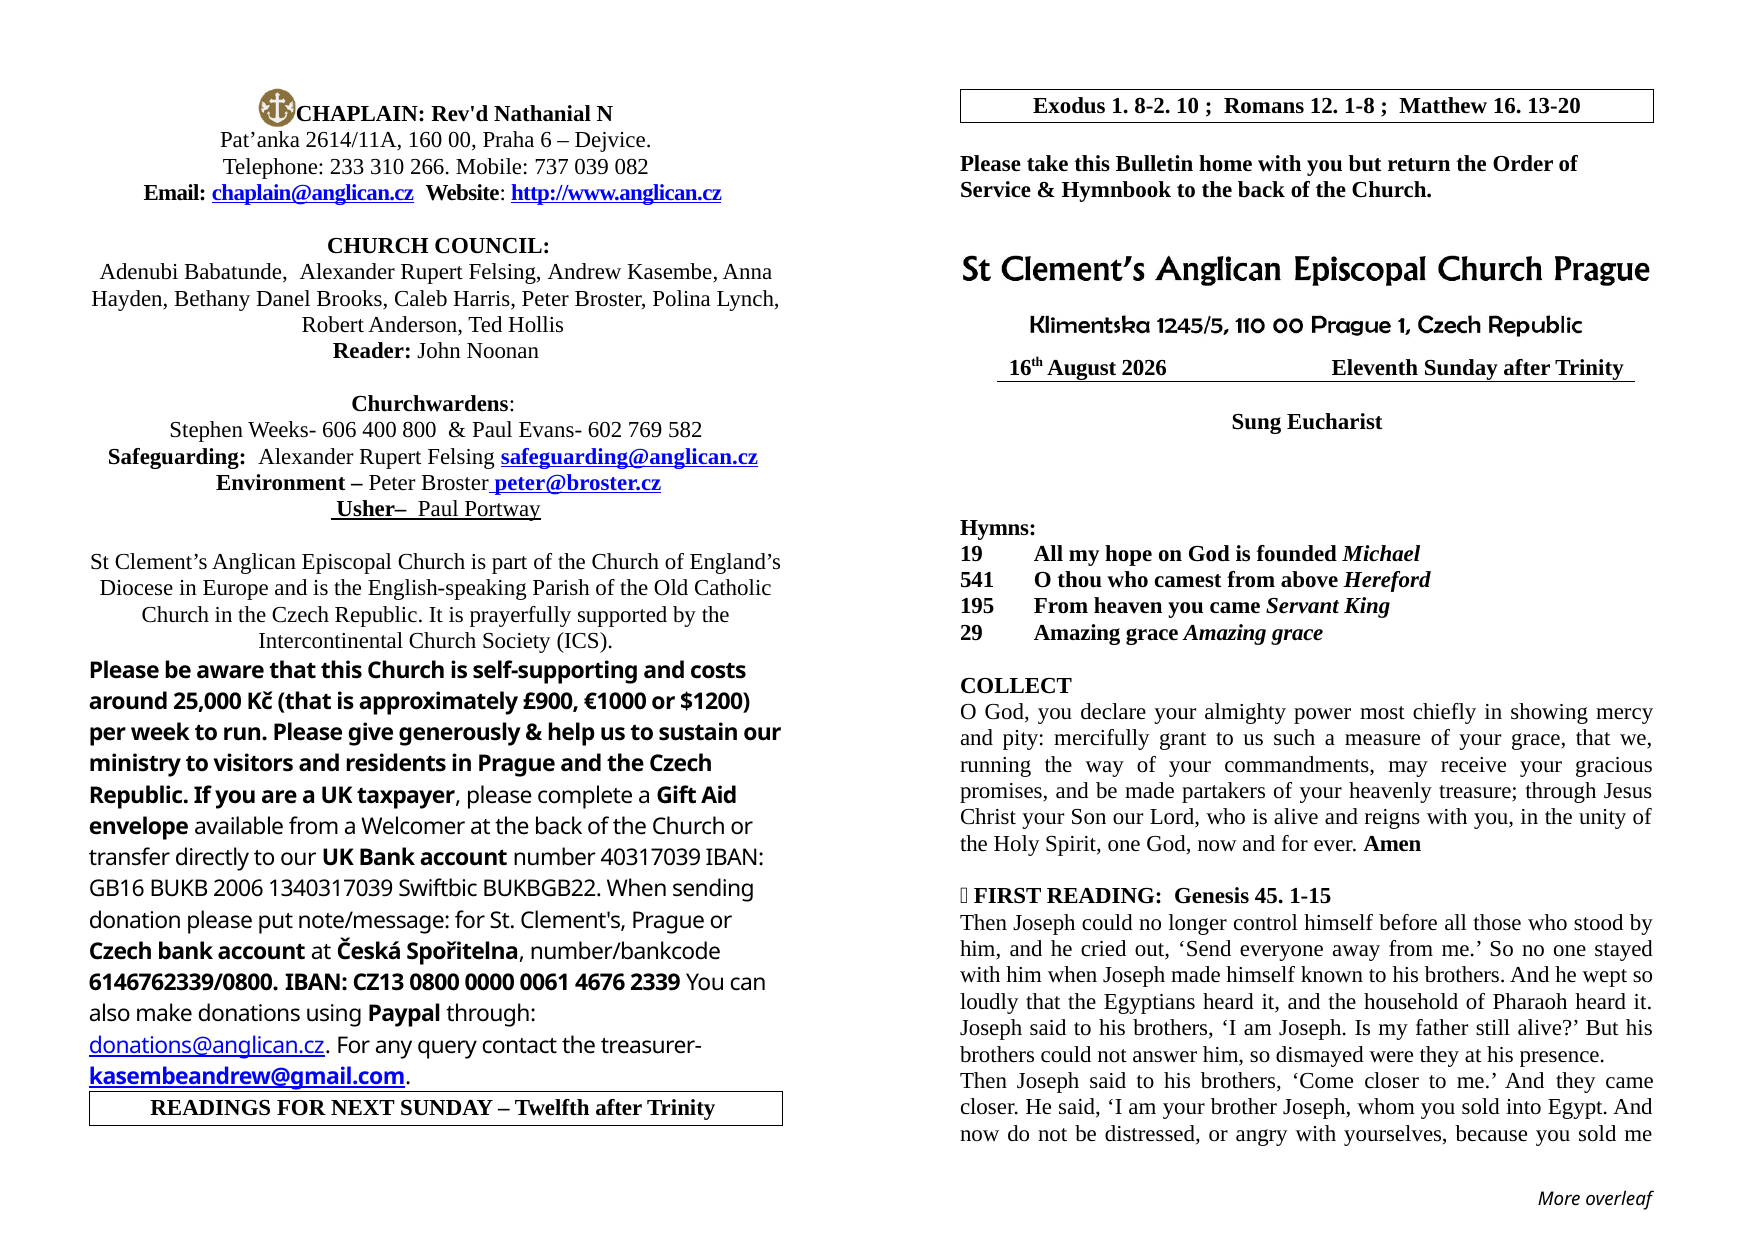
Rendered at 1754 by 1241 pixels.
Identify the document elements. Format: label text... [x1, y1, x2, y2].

text Churchwardens: [89, 390, 783, 416]
text Adenubi Babatunde, Alexander Rupert Felsing, Andrew Kasembe, Anna Hayden, Bethany Danel Brooks, Caleb Harris, Peter Broster, Polina Lynch, Robert Anderson, Ted Hollis [89, 258, 783, 337]
text  FIRST READING: Genesis 45. 1-15 [960, 882, 1654, 909]
text Telephone: 233 310 266. Mobile: 737 039 082 [89, 153, 783, 179]
text [89, 89, 258, 126]
text Pat’anka 2614/11A, 160 00, Praha 6 – Dejvice. [89, 126, 783, 153]
text Then Joseph said to his brothers, ‘Come closer to me.’ And they came closer. He said, ‘I am your brother Joseph, whom you sold into Egypt. And now do not be distressed, or angry with yourselves, because you sold me [960, 1067, 1654, 1146]
text 29 Amazing grace Amazing grace [960, 619, 1654, 645]
table_header 16th August 2026 [997, 354, 1282, 381]
text Please take this Bulletin home with you but return the Order of Service & Hymnbook to the back of the Church. [960, 150, 1654, 202]
text Then Joseph could no longer control himself before all those who stood by him, and he cried out, ‘Send everyone away from me.’ So no one stayed with him when Joseph made himself known to his brothers. And he wept so loudly that the Egyptians heard it, and the household of Pharaoh heard it. Joseph said to his brothers, ‘I am Joseph. Is my father still alive?’ But his brothers could not answer him, so dismayed were they at his presence. [960, 909, 1654, 1067]
text COLLECT [960, 672, 1654, 698]
text Stephen Weeks- 606 400 800 & Paul Evans- 602 769 582 [89, 416, 783, 443]
text Hymns: [960, 513, 1654, 540]
text CHAPLAIN: Rev'd Nathanial N [296, 89, 783, 126]
text Usher– Paul Portway [89, 495, 783, 522]
text 195 From heaven you came Servant King [960, 593, 1654, 619]
text Please be aware that this Church is self-supporting and costs around 25,000 Kč (that is approximately £900, €1000 or $1200) per week to run. Please give generously & help us to sustain our ministry to visitors and residents in Prague and the Czech Republic. If you are a UK taxpayer, please complete a Gift Aid envelope available from a Welcomer at the back of the Church or transfer directly to our UK Bank account number 40317039 IBAN: GB16 BUKB 2006 1340317039 Swiftbic BUKBGB22. When sending donation please put note/message: for St. Clement's, Prague or Czech bank account at Česká Spořitelna, number/bankcode 6146762339/0800. IBAN: CZ13 0800 0000 0061 4676 2339 You can also make donations using Paypal through: donations@anglican.cz. For any query contact the treasurer- kasembeandrew@gmail.com. [89, 653, 783, 1091]
text Sung Eucharist [960, 408, 1654, 434]
text CHURCH COUNCIL: [89, 232, 783, 258]
picture [258, 88, 296, 127]
text Reader: John Noonan [89, 337, 783, 364]
text READINGS FOR NEXT SUNDAY – Twelfth after Trinity [90, 1092, 782, 1125]
text 19 All my hope on God is founded Michael [960, 540, 1654, 566]
text Environment – Peter Broster peter@broster.cz [89, 469, 783, 495]
text 541 O thou who camest from above Hereford [960, 566, 1654, 593]
text O God, you declare your almighty power most chiefly in showing mercy and pity: mercifully grant to us such a measure of your grace, that we, running the way of your commandments, may receive your gracious promises, and be made partakers of your heavenly treasure; through Jesus Christ your Son our Lord, who is alive and reigns with you, in the unity of the Holy Spirit, one God, now and for ever. Amen [960, 698, 1654, 856]
text Email: chaplain@anglican.cz Website: http://www.anglican.cz [89, 179, 783, 206]
table_header Eleventh Sunday after Trinity [1282, 354, 1635, 381]
text Exodus 1. 8-2. 10 ; Romans 12. 1-8 ; Matthew 16. 13-20 [961, 90, 1653, 122]
text Safeguarding: Alexander Rupert Felsing safeguarding@anglican.cz [89, 443, 783, 469]
text St Clement’s Anglican Episcopal Church is part of the Church of England’s Diocese in Europe and is the English-speaking Parish of the Old Catholic Church in the Czech Republic. It is prayerfully supported by the Intercontinental Church Society (ICS). [89, 548, 783, 653]
